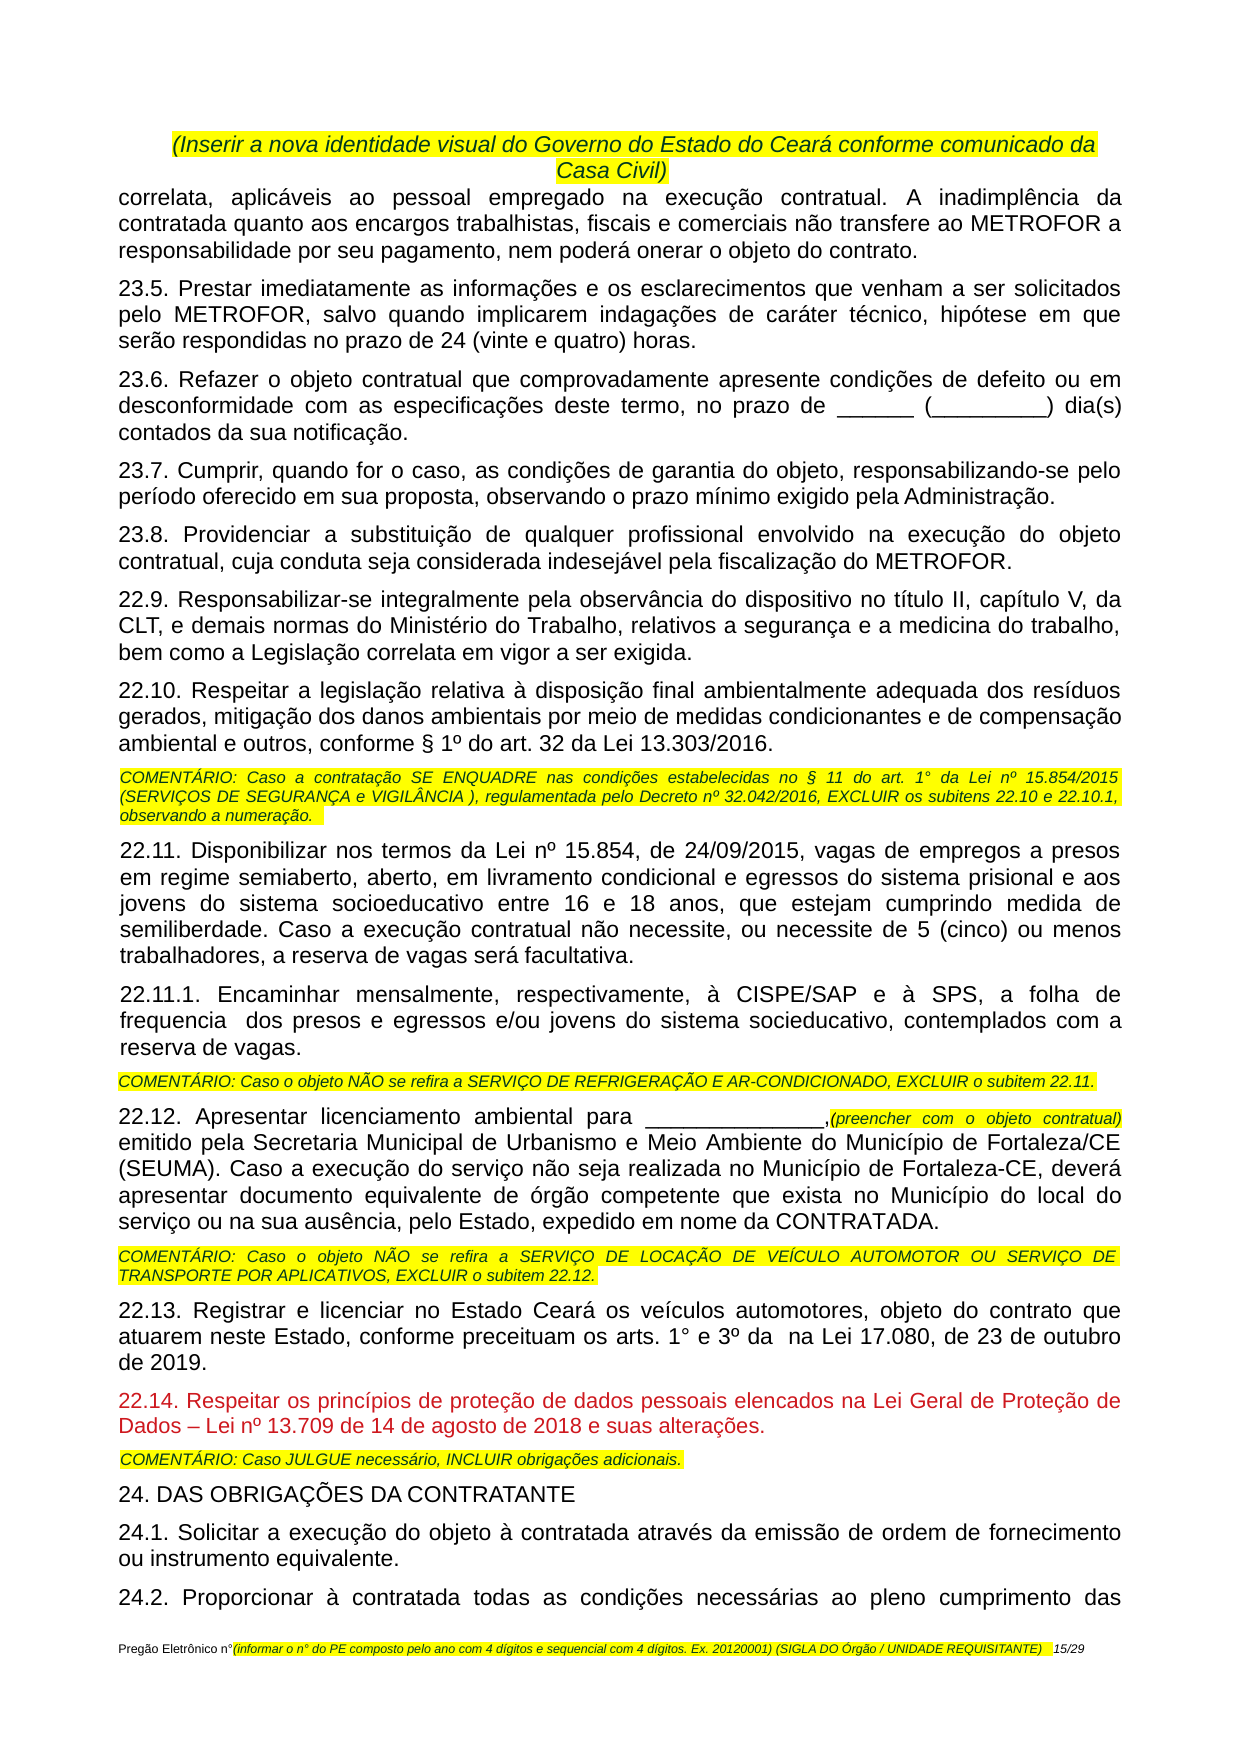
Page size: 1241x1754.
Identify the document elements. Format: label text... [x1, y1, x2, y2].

text 22.10. Respeitar a legislação relativa à disposição final ambientalmente adequada dos resíduos gerados, mitigação dos danos ambientais por meio de medidas condicionantes e de compensação ambiental e outros, conforme § 1º do art. 32 da Lei 13.303/2016. [118, 677, 1122, 756]
text correlata, aplicáveis ao pessoal empregado na execução contratual. A inadimplência da contratada quanto aos encargos trabalhistas, fiscais e comerciais não transfere ao METROFOR a responsabilidade por seu pagamento, nem poderá onerar o objeto do contrato. [118, 184, 1122, 263]
text COMENTÁRIO: Caso o objeto NÃO se refira a SERVIÇO DE REFRIGERAÇÃO E AR-CONDICIONADO, EXCLUIR o subitem 22.11. [118, 1072, 1120, 1091]
text COMENTÁRIO: Caso a contratação SE ENQUADRE nas condições estabelecidas no § 11 do art. 1° da Lei nº 15.854/2015 (SERVIÇOS DE SEGURANÇA e VIGILÂNCIA ), regulamentada pelo Decreto nº 32.042/2016, EXCLUIR os subitens 22.10 e 22.10.1, observando a numeração. [119, 768, 1122, 825]
text 22.12. Apresentar licenciamento ambiental para ______________,(preencher com o objeto contratual) emitido pela Secretaria Municipal de Urbanismo e Meio Ambiente do Município de Fortaleza/CE (SEUMA). Caso a execução do serviço não seja realizada no Município de Fortaleza-CE, deverá apresentar documento equivalente de órgão competente que exista no Município do local do serviço ou na sua ausência, pelo Estado, expedido em nome da CONTRATADA. [118, 1103, 1122, 1234]
text 23.5. Prestar imediatamente as informações e os esclarecimentos que venham a ser solicitados pelo METROFOR, salvo quando implicarem indagações de caráter técnico, hipótese em que serão respondidas no prazo de 24 (vinte e quatro) horas. [118, 275, 1122, 354]
text 22.11. Disponibilizar nos termos da Lei nº 15.854, de 24/09/2015, vagas de empregos a presos em regime semiaberto, aberto, em livramento condicional e egressos do sistema prisional e aos jovens do sistema socioeducativo entre 16 e 18 anos, que estejam cumprindo medida de semiliberdade. Caso a execução contratual não necessite, ou necessite de 5 (cinco) ou menos trabalhadores, a reserva de vagas será facultativa. [119, 837, 1122, 969]
text 23.8. Providenciar a substituição de qualquer profissional envolvido na execução do objeto contratual, cuja conduta seja considerada indesejável pela fiscalização do METROFOR. [118, 521, 1122, 574]
text 22.14. Respeitar os princípios de proteção de dados pessoais elencados na Lei Geral de Proteção de Dados – Lei nº 13.709 de 14 de agosto de 2018 e suas alterações. [118, 1387, 1122, 1438]
text 22.13. Registrar e licenciar no Estado Ceará os veículos automotores, objeto do contrato que atuarem neste Estado, conforme preceituam os arts. 1° e 3º da na Lei 17.080, de 23 de outubro de 2019. [118, 1297, 1122, 1376]
text 23.7. Cumprir, quando for o caso, as condições de garantia do objeto, responsabilizando-se pelo período oferecido em sua proposta, observando o prazo mínimo exigido pela Administração. [118, 457, 1122, 509]
text 22.11.1. Encaminhar mensalmente, respectivamente, à CISPE/SAP e à SPS, a folha de frequencia dos presos e egressos e/ou jovens do sistema socieducativo, contemplados com a reserva de vagas. [119, 981, 1122, 1060]
text 24.1. Solicitar a execução do objeto à contratada através da emissão de ordem de fornecimento ou instrumento equivalente. [118, 1519, 1122, 1572]
text COMENTÁRIO: Caso o objeto NÃO se refira a SERVIÇO DE LOCAÇÃO DE VEÍCULO AUTOMOTOR OU SERVIÇO DE TRANSPORTE POR APLICATIVOS, EXCLUIR o subitem 22.12. [118, 1246, 1120, 1285]
text COMENTÁRIO: Caso JULGUE necessário, INCLUIR obrigações adicionais. [120, 1450, 1122, 1469]
text 24. DAS OBRIGAÇÕES DA CONTRATANTE [118, 1481, 1122, 1507]
text 23.6. Refazer o objeto contratual que comprovadamente apresente condições de defeito ou em desconformidade com as especificações deste termo, no prazo de ______ (_________) dia(s) contados da sua notificação. [118, 366, 1122, 445]
text 22.9. Responsabilizar-se integralmente pela observância do dispositivo no título II, capítulo V, da CLT, e demais normas do Ministério do Trabalho, relativos a segurança e a medicina do trabalho, bem como a Legislação correlata em vigor a ser exigida. [118, 586, 1122, 665]
text 24.2. Proporcionar à contratada todas as condições necessárias ao pleno cumprimento das [118, 1584, 1122, 1610]
